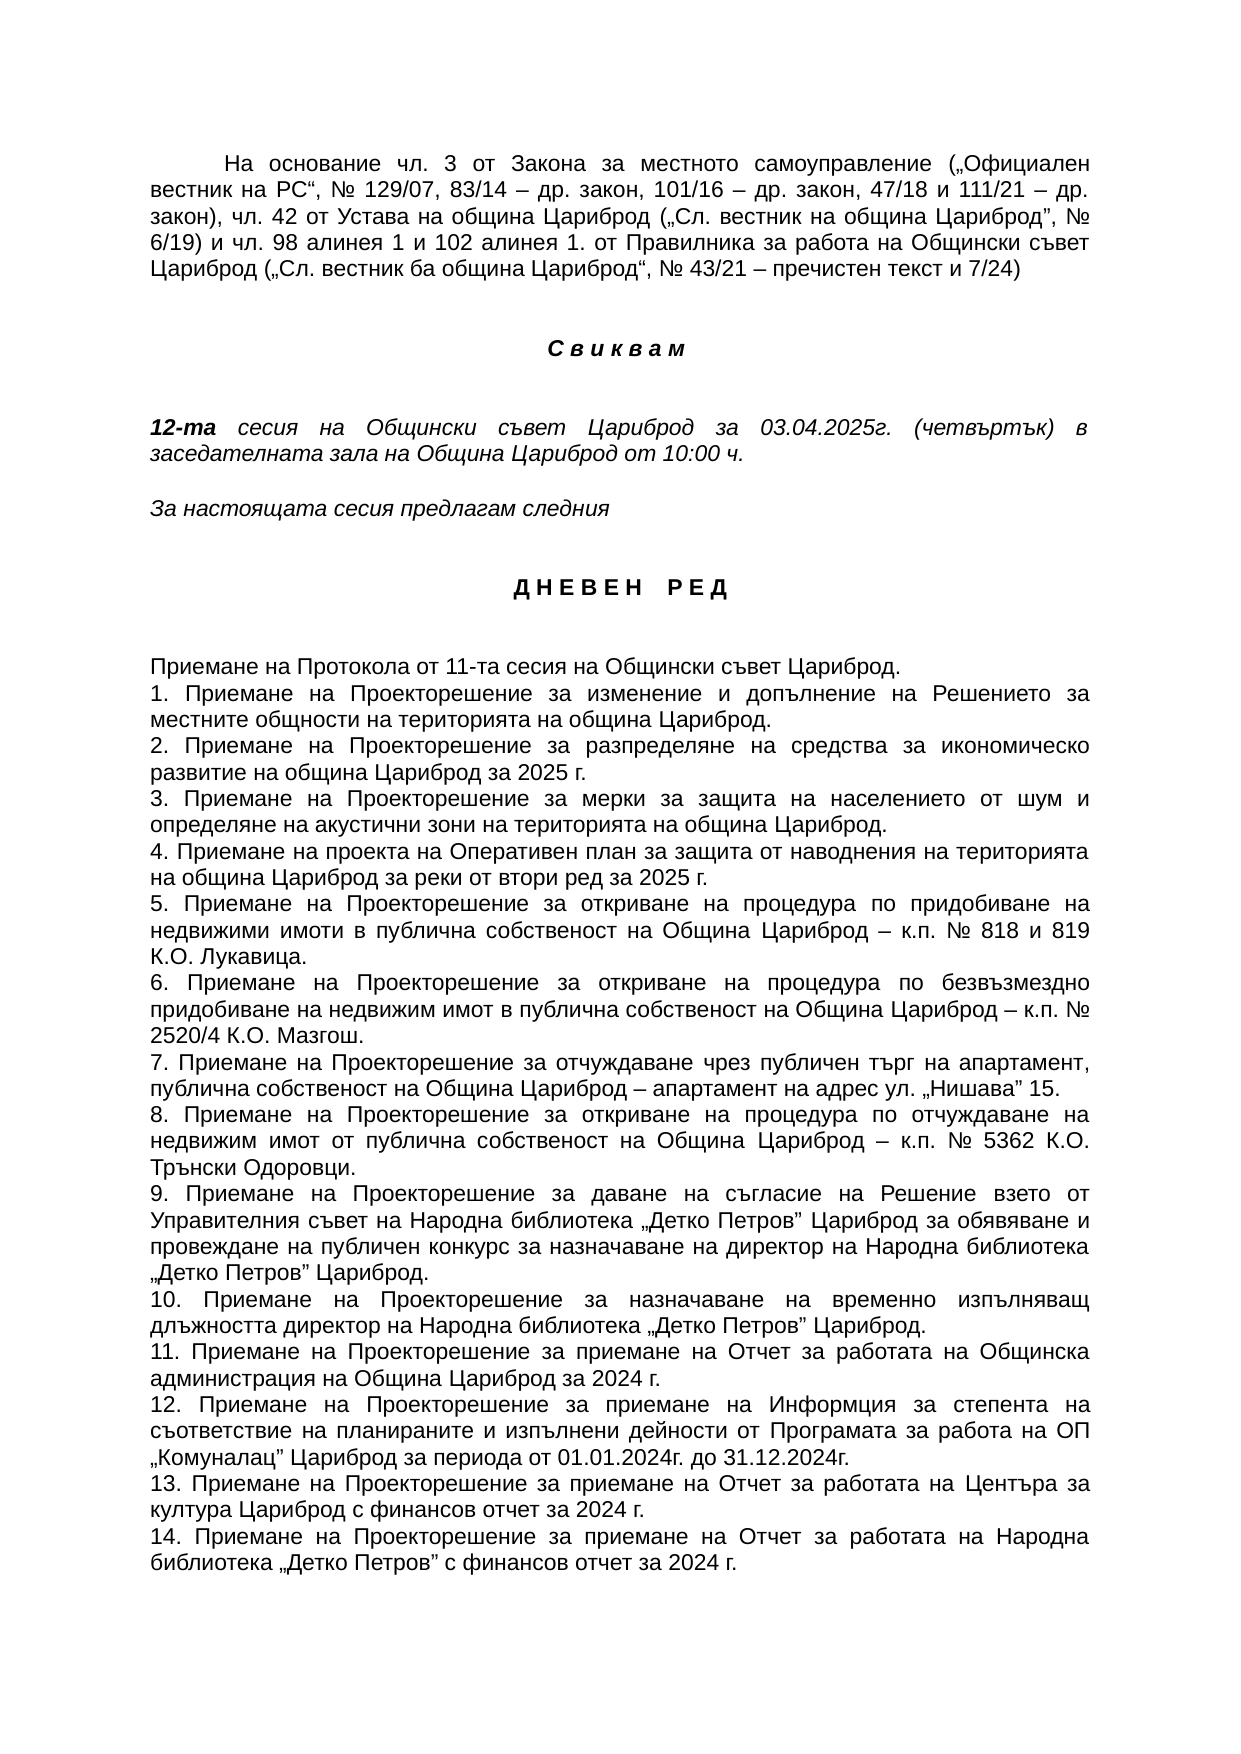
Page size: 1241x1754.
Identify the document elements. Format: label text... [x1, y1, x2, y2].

text Д Н Е В Е Н Р Е Д [150, 574, 1090, 600]
text 2. Приемане на Проекторешение за разпределяне на средства за икономическо развитие на община Цариброд за 2025 г. [150, 732, 1090, 785]
text За настоящата сесия предлагам следния [150, 495, 1090, 521]
text 9. Приемане на Проекторешение за даване на съгласие на Решение взето от Управителния съвет на Народна библиотека „Детко Петров” Цариброд за обявяване и провеждане на публичен конкурс за назначаване на директор на Народна библиотека „Детко Петров” Цариброд. [150, 1180, 1090, 1286]
text 5. Приемане на Проекторешение за откриване на процедура по придобиване на недвижими имоти в публична собственост на Община Цариброд – к.п. № 818 и 819 К.О. Лукавица. [150, 890, 1090, 969]
text 12-та сесия на Общински съвет Цариброд за 03.04.2025г. (четвъртък) в заседателната зала на Община Цариброд от 10:00 ч. [150, 413, 1090, 466]
text 10. Приемане на Проекторешение за назначаване на временно изпълняващ длъжността директор на Народна библиотека „Детко Петров” Цариброд. [150, 1286, 1090, 1338]
text 14. Приемане на Проекторешение за приемане на Отчет за работата на Народна библиотека „Детко Петров” с финансов отчет за 2024 г. [150, 1523, 1090, 1576]
text 4. Приемане на проекта на Оперативен план за защита от наводнения на територията на община Цариброд за реки от втори ред за 2025 г. [150, 838, 1090, 890]
text 3. Приемане на Проекторешение за мерки за защита на населението от шум и определяне на акустични зони на територията на община Цариброд. [150, 785, 1090, 838]
text 13. Приемане на Проекторешение за приемане на Отчет за работата на Центъра за култура Цариброд с финансов отчет за 2024 г. [150, 1470, 1090, 1523]
text Приемане на Протокола от 11-та сесия на Общински съвет Цариброд. [150, 653, 1090, 679]
text 11. Приемане на Проекторешение за приемане на Отчет за работата на Общинска администрация на Община Цариброд за 2024 г. [150, 1338, 1090, 1391]
text 7. Приемане на Проекторешение за отчуждаване чрез публичен търг на апартамент, публична собственост на Община Цариброд – апартамент на адрес ул. „Нишава” 15. [150, 1048, 1090, 1101]
text 6. Приемане на Проекторешение за откриване на процедура по безвъзмездно придобиване на недвижим имот в публична собственост на Община Цариброд – к.п. № 2520/4 К.О. Мазгош. [150, 969, 1090, 1048]
text На основание чл. 3 от Закона за местното самоуправление („Официален вестник на РС“, № 129/07, 83/14 – др. закон, 101/16 – др. закон, 47/18 и 111/21 – др. закон), чл. 42 от Устава на община Цариброд („Сл. вестник на община Цариброд”, № 6/19) и чл. 98 алинея 1 и 102 алинея 1. от Правилника за работа на Общински съвет Цариброд („Сл. вестник ба община Цариброд“, № 43/21 – пречистен текст и 7/24) [150, 150, 1090, 282]
text С в и к в а м [150, 334, 1090, 361]
text 8. Приемане на Проекторешение за откриване на процедура по отчуждаване на недвижим имот от публична собственост на Община Цариброд – к.п. № 5362 К.О. Трънски Одоровци. [150, 1101, 1090, 1180]
text 12. Приемане на Проекторешение за приемане на Информция за степента на съответствие на планираните и изпълнени дейности от Програмата за работа на ОП „Комуналац” Цариброд за периода от 01.01.2024г. до 31.12.2024г. [150, 1391, 1090, 1470]
text 1. Приемане на Проекторешение за изменение и допълнение на Решението за местните общности на територията на община Цариброд. [150, 679, 1090, 732]
